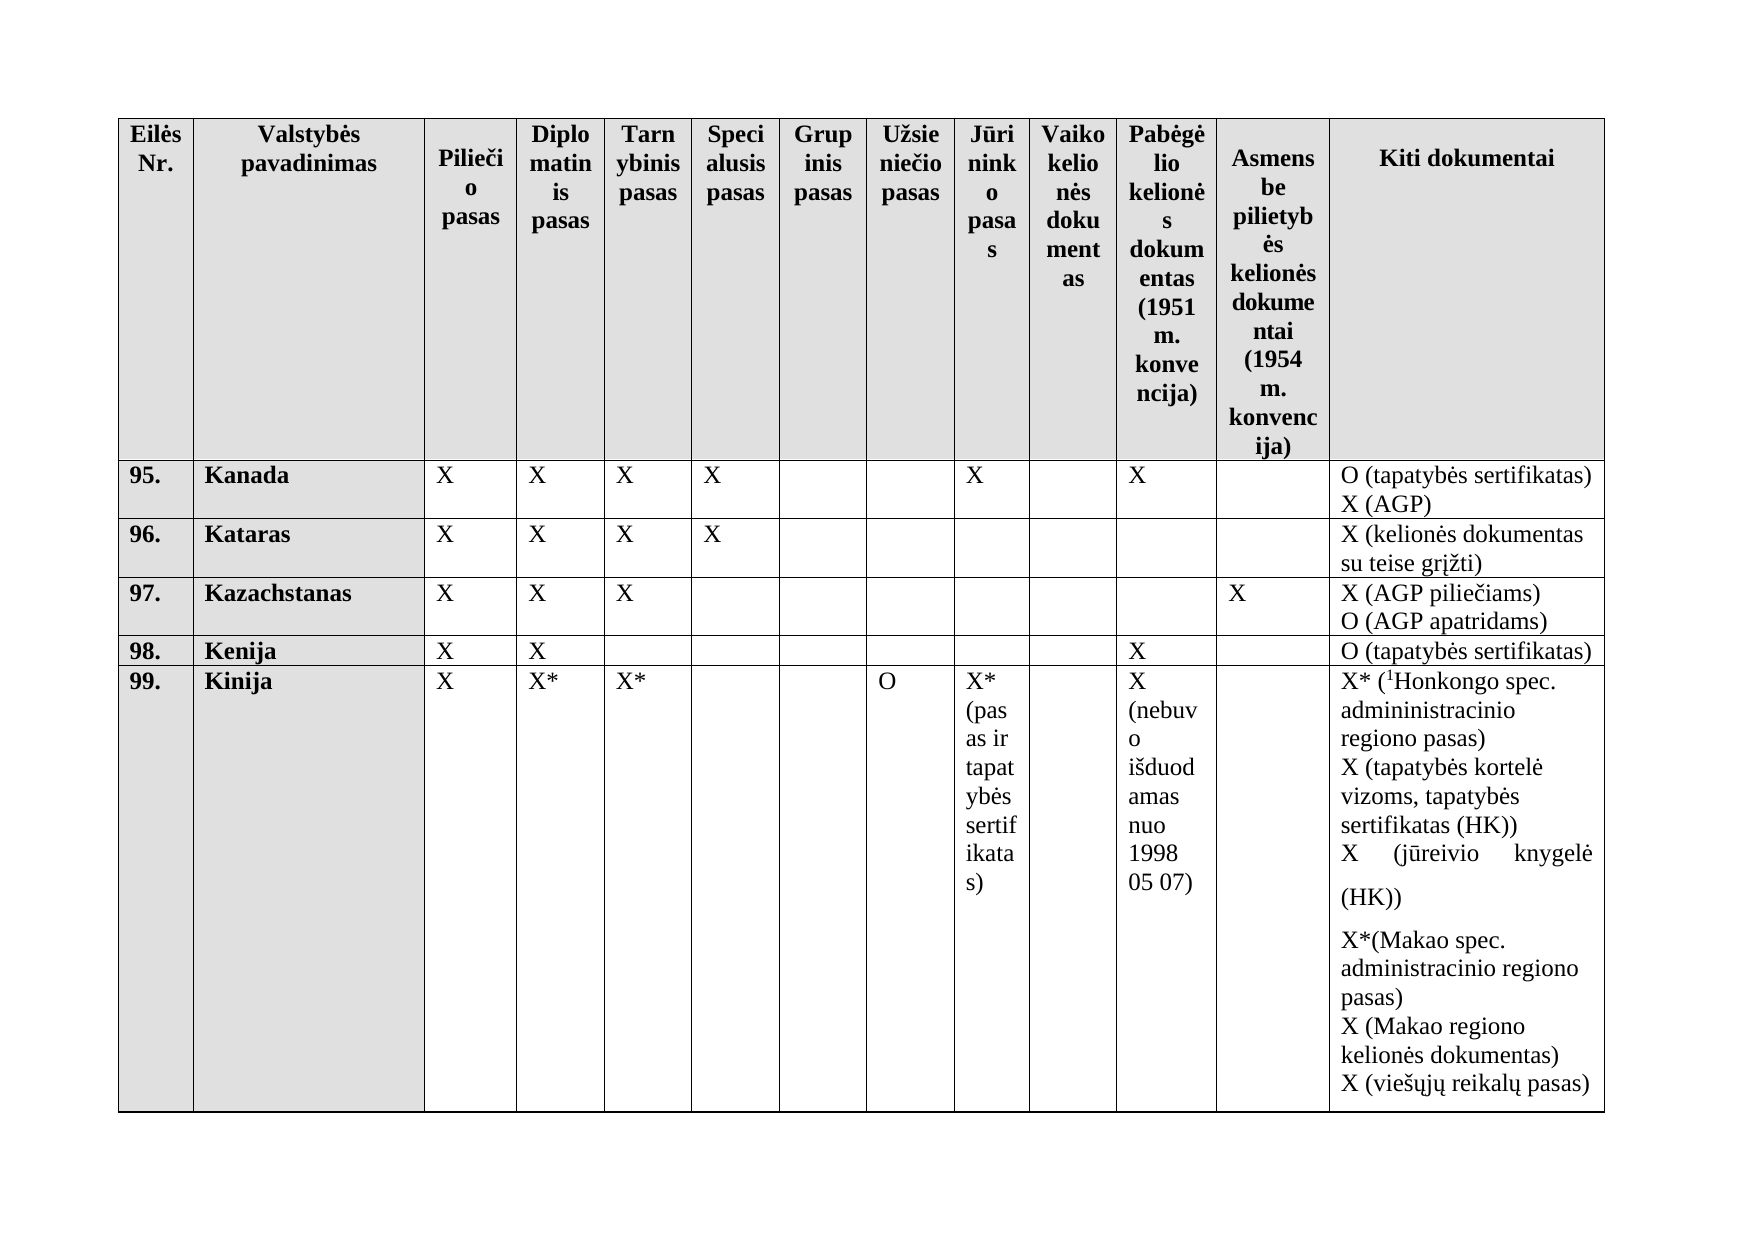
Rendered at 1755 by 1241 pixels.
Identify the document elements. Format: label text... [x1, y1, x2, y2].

table_header Vaiko kelionės dokumentas [1030, 119, 1116, 459]
table_cell Kenija [194, 636, 424, 665]
table_cell 96. [119, 519, 193, 577]
table_cell X [517, 461, 604, 518]
table_cell O (tapatybės sertifikatas) [1330, 636, 1604, 665]
table_cell X (kelionės dokumentas su teise grįžti) [1330, 519, 1604, 577]
table_cell [780, 636, 866, 665]
table_cell [692, 666, 779, 1111]
table_cell Kanada [194, 461, 424, 518]
table_cell X [517, 519, 604, 577]
table_cell [692, 578, 779, 635]
table_cell X [517, 636, 604, 665]
table_cell O [867, 666, 954, 1111]
table_cell X [692, 461, 779, 518]
table_cell X [1117, 461, 1216, 518]
table_header Asmens be pilietybės kelionės dokumentai (1954 m. konvencija) [1217, 119, 1329, 459]
table_cell [780, 578, 866, 635]
table_header Specialusis pasas [692, 119, 779, 459]
table_cell X [425, 578, 516, 635]
table_cell X [955, 461, 1029, 518]
table_cell [1030, 636, 1116, 665]
table_cell [780, 666, 866, 1111]
table_cell [1217, 636, 1329, 665]
table_cell X [425, 461, 516, 518]
table_header Eilės Nr. [119, 119, 193, 459]
table_cell X [605, 519, 691, 577]
table_cell X (nebuvo išduodamas nuo 1998 05 07) [1117, 666, 1216, 1111]
table_cell Kinija [194, 666, 424, 1111]
table_cell [1217, 461, 1329, 518]
table_cell X* [517, 666, 604, 1111]
table_cell 97. [119, 578, 193, 635]
table_header Piliečio pasas [425, 119, 516, 459]
table_cell [867, 461, 954, 518]
table_cell X [517, 578, 604, 635]
table_cell [1117, 519, 1216, 577]
table_cell 99. [119, 666, 193, 1111]
table_cell [1030, 666, 1116, 1111]
table_cell X* (pasas ir tapatybės sertifikatas) [955, 666, 1029, 1111]
table_cell X* [605, 666, 691, 1111]
table_cell X [605, 578, 691, 635]
table_cell X [425, 666, 516, 1111]
table_cell X [425, 636, 516, 665]
table_cell O (tapatybės sertifikatas) X (AGP) [1330, 461, 1604, 518]
table_cell X [1117, 636, 1216, 665]
table_cell 98. [119, 636, 193, 665]
table_cell X [1217, 578, 1329, 635]
table_header Grupinis pasas [780, 119, 866, 459]
table_cell X (AGP piliečiams) O (AGP apatridams) [1330, 578, 1604, 635]
table_cell X* (1Honkongo spec. admininistracinio regiono pasas) X (tapatybės kortelė vizoms, tapatybės sertifikatas (HK)) X (jūreivio knygelė (HK)) X*(Makao spec. administracinio regiono pasas) X (Makao regiono kelionės dokumentas) X (viešųjų reikalų pasas) [1330, 666, 1604, 1111]
table_header Jūrininko pasas [955, 119, 1029, 459]
table_cell [1030, 519, 1116, 577]
table_cell [867, 636, 954, 665]
table_cell X [692, 519, 779, 577]
table_header Valstybės pavadinimas [194, 119, 424, 459]
table_cell Kataras [194, 519, 424, 577]
table_cell [1217, 666, 1329, 1111]
table_header Pabėgėlio kelionės dokumentas (1951 m. konvencija) [1117, 119, 1216, 459]
table_cell [867, 578, 954, 635]
table_header Tarnybinis pasas [605, 119, 691, 459]
table_cell [955, 578, 1029, 635]
table_cell X [605, 461, 691, 518]
table_cell [1030, 461, 1116, 518]
table_cell [955, 636, 1029, 665]
table_header Kiti dokumentai [1330, 119, 1604, 459]
table_cell [1117, 578, 1216, 635]
table_cell [780, 461, 866, 518]
table_cell [692, 636, 779, 665]
table_cell [1030, 578, 1116, 635]
table_cell [867, 519, 954, 577]
table_cell [1217, 519, 1329, 577]
table_header Užsieniečio pasas [867, 119, 954, 459]
table_header Diplomatinis pasas [517, 119, 604, 459]
table_cell [955, 519, 1029, 577]
table_cell 95. [119, 461, 193, 518]
table_cell X [425, 519, 516, 577]
table_cell Kazachstanas [194, 578, 424, 635]
table_cell [780, 519, 866, 577]
table_cell [605, 636, 691, 665]
